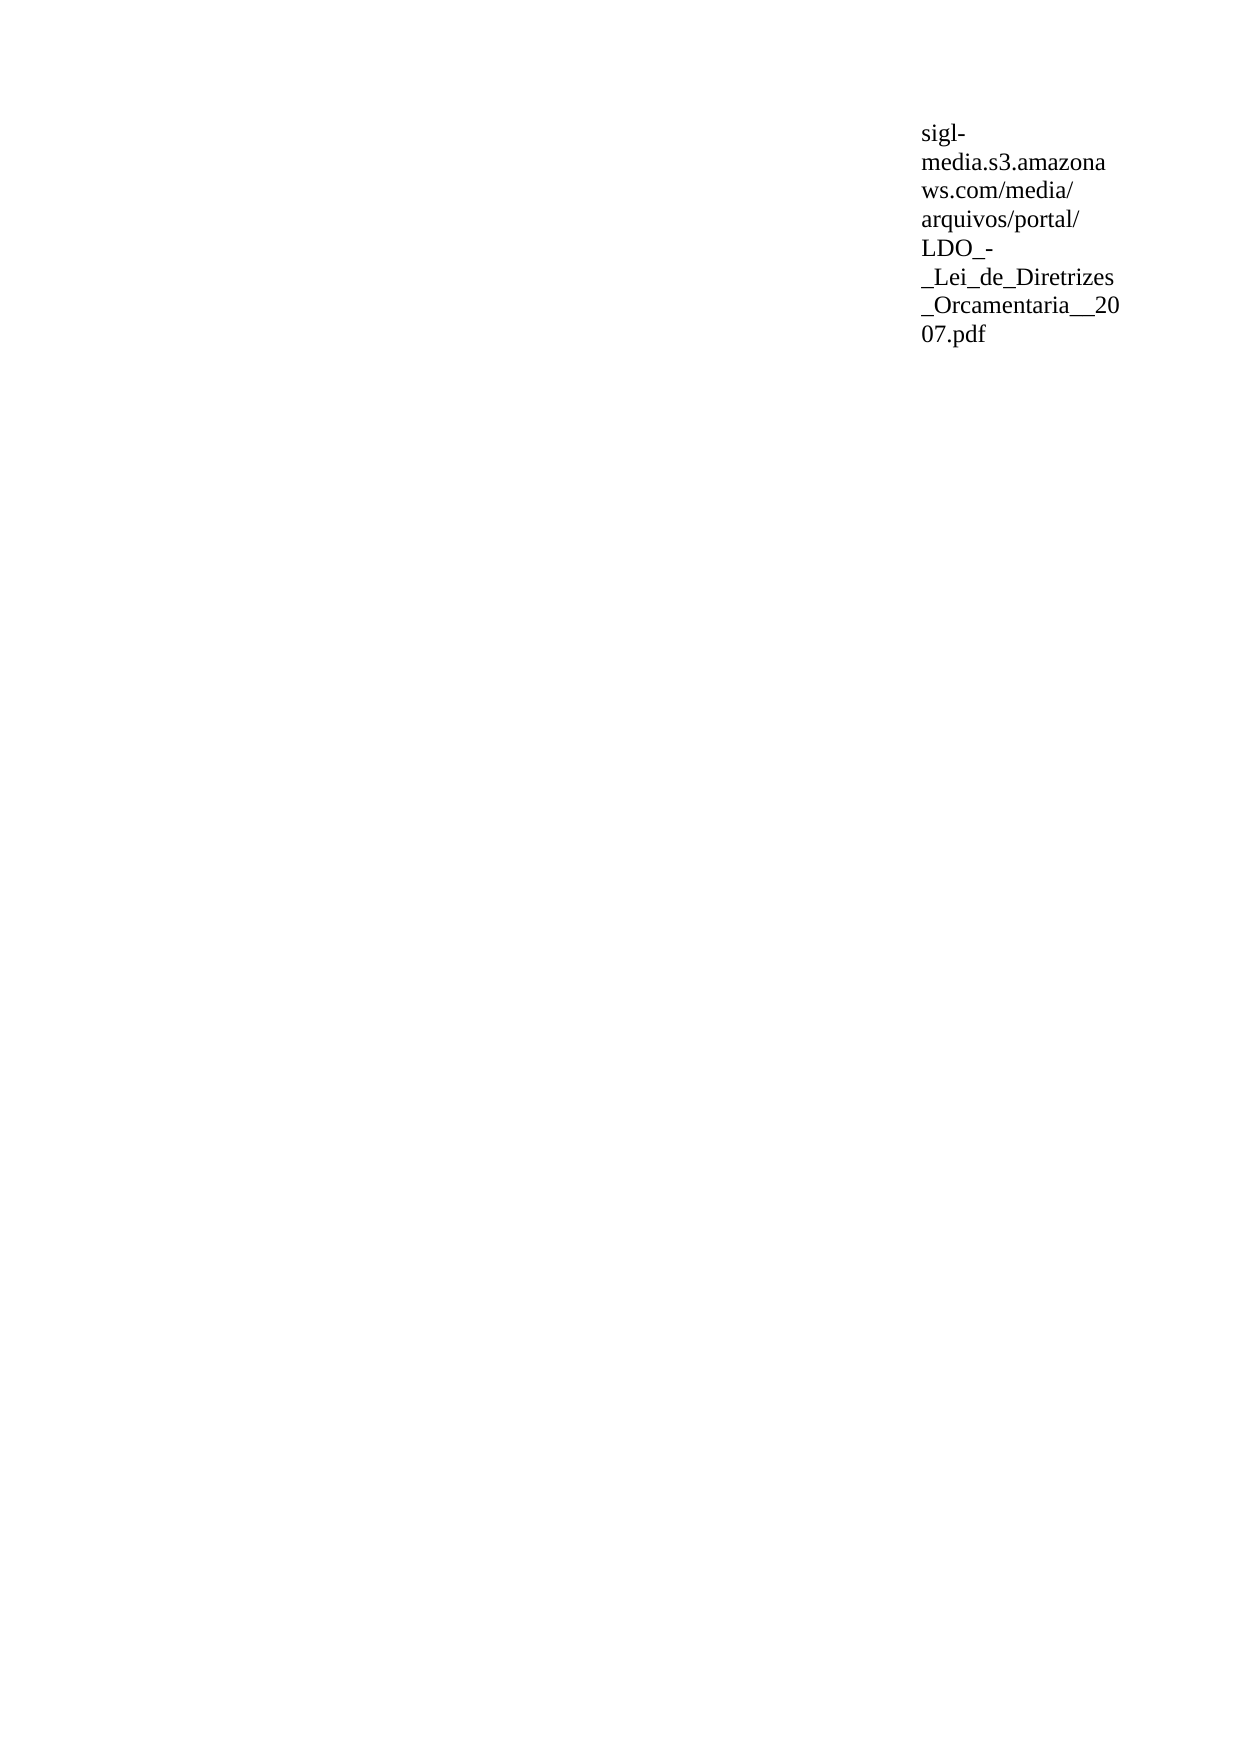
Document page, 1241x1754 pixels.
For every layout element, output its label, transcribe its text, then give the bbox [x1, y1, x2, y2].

table_cell [720, 118, 921, 348]
table_cell sigl-media.s3.amazonaws.com/media/arquivos/portal/LDO_-_Lei_de_Diretrizes_Orcamentaria__2007.pdf [921, 118, 1122, 348]
table_cell [319, 118, 519, 348]
table_cell [118, 118, 319, 348]
table_cell [520, 118, 720, 348]
